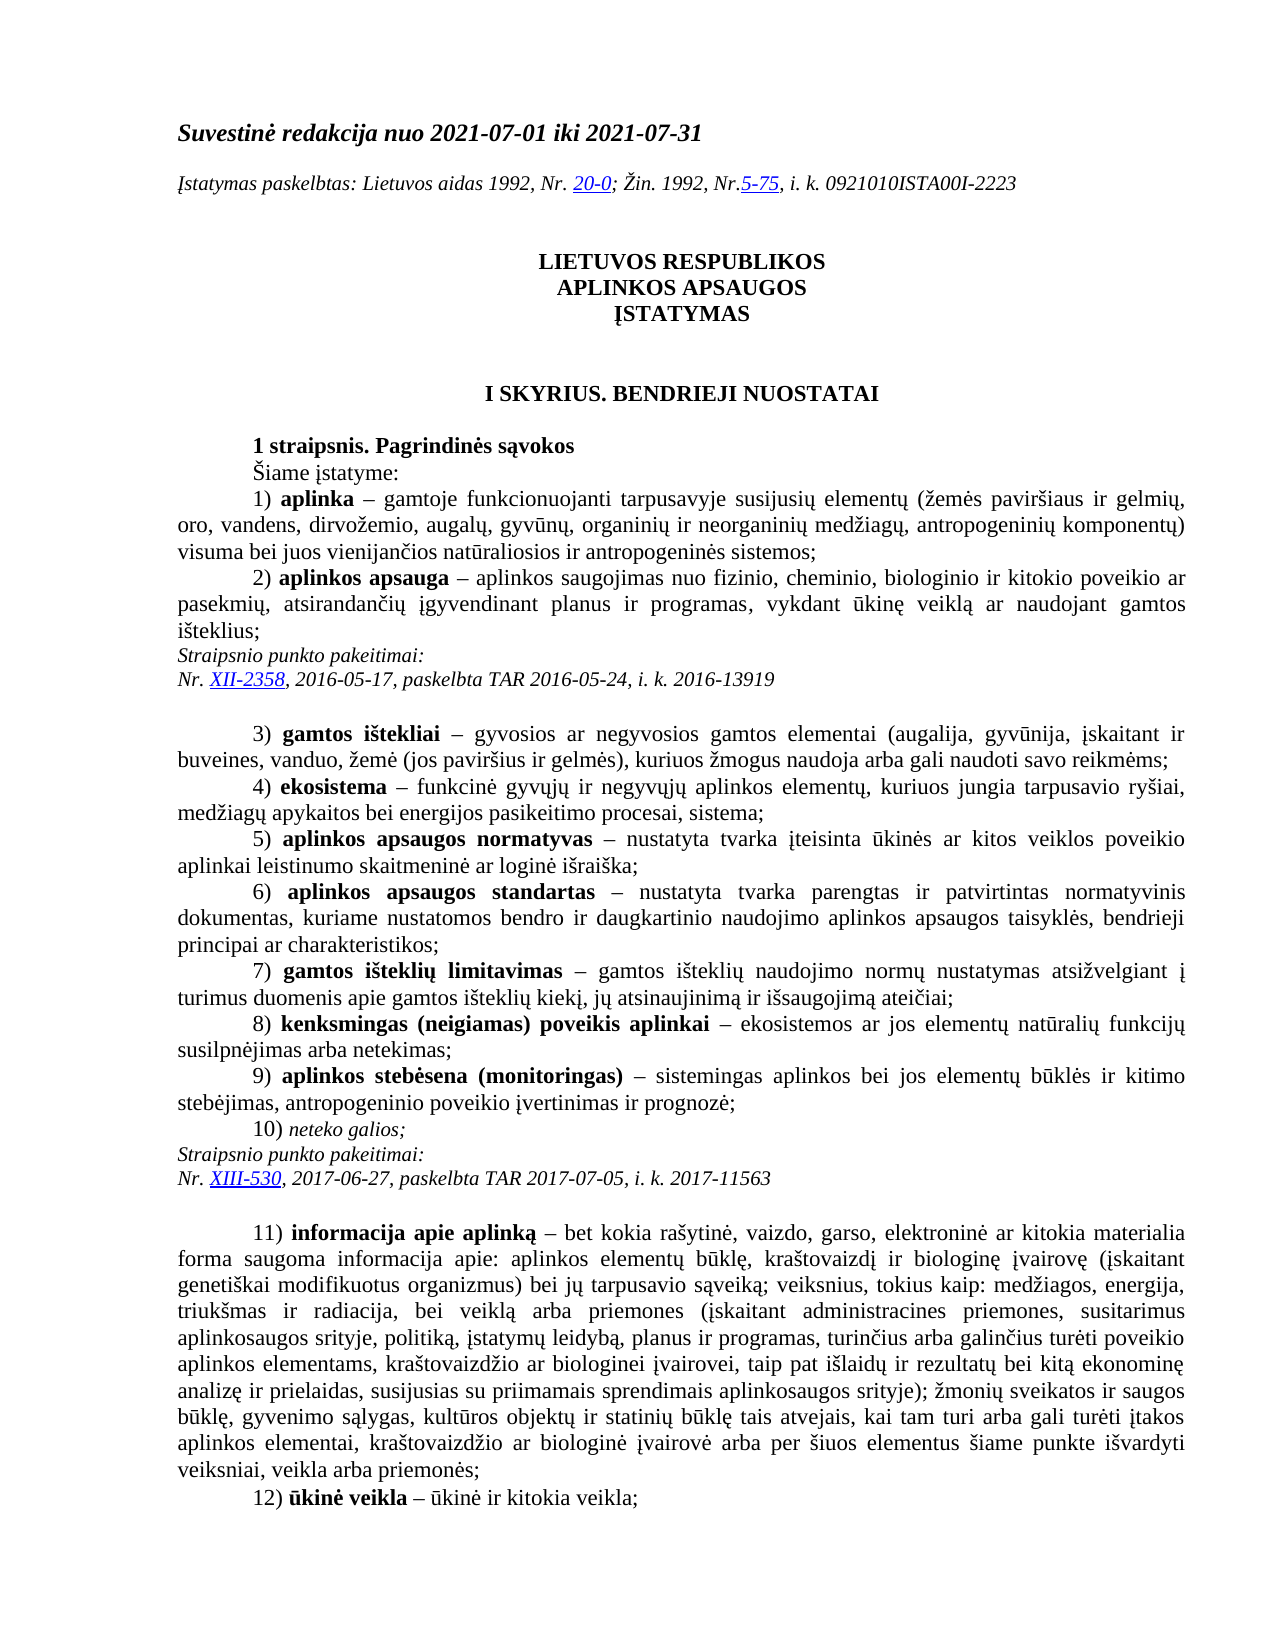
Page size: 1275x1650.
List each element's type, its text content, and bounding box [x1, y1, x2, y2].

text 10) neteko galios; [177, 1115, 1186, 1142]
text 12) ūkinė veikla – ūkinė ir kitokia veikla; [177, 1482, 1186, 1511]
text Nr. XII-2358, 2016-05-17, paskelbta TAR 2016-05-24, i. k. 2016-13919 [177, 667, 1186, 691]
text Įstatymas paskelbtas: Lietuvos aidas 1992, Nr. 20-0; Žin. 1992, Nr.5-75, i. k. 0921010ISTA00I-2223 [177, 171, 1186, 195]
text Straipsnio punkto pakeitimai: [177, 643, 1186, 667]
text 4) ekosistema – funkcinė gyvųjų ir negyvųjų aplinkos elementų, kuriuos jungia tarpusavio ryšiai, medžiagų apykaitos bei energijos pasikeitimo procesai, sistema; [177, 773, 1186, 825]
text Straipsnio punkto pakeitimai: [177, 1142, 1186, 1166]
text 2) aplinkos apsauga – aplinkos saugojimas nuo fizinio, cheminio, biologinio ir kitokio poveikio ar pasekmių, atsirandančių įgyvendinant planus ir programas, vykdant ūkinę veiklą ar naudojant gamtos išteklius; [177, 564, 1186, 643]
text Suvestinė redakcija nuo 2021-07-01 iki 2021-07-31 [177, 118, 1186, 147]
text I SKYRIUS. BENDRIEJI NUOSTATAI [177, 379, 1186, 406]
text Nr. XIII-530, 2017-06-27, paskelbta TAR 2017-07-05, i. k. 2017-11563 [177, 1166, 1186, 1190]
text 1) aplinka – gamtoje funkcionuojanti tarpusavyje susijusių elementų (žemės paviršiaus ir gelmių, oro, vandens, dirvožemio, augalų, gyvūnų, organinių ir neorganinių medžiagų, antropogeninių komponentų) visuma bei juos vienijančios natūraliosios ir antropogeninės sistemos; [177, 485, 1186, 564]
text 1 straipsnis. Pagrindinės sąvokos [177, 432, 1186, 459]
text 7) gamtos išteklių limitavimas – gamtos išteklių naudojimo normų nustatymas atsižvelgiant į turimus duomenis apie gamtos išteklių kiekį, jų atsinaujinimą ir išsaugojimą ateičiai; [177, 957, 1186, 1010]
text 6) aplinkos apsaugos standartas – nustatyta tvarka parengtas ir patvirtintas normatyvinis dokumentas, kuriame nustatomos bendro ir daugkartinio naudojimo aplinkos apsaugos taisyklės, bendrieji principai ar charakteristikos; [177, 878, 1186, 957]
text 8) kenksmingas (neigiamas) poveikis aplinkai – ekosistemos ar jos elementų natūralių funkcijų susilpnėjimas arba netekimas; [177, 1010, 1186, 1063]
text Šiame įstatyme: [177, 459, 1186, 485]
text 5) aplinkos apsaugos normatyvas – nustatyta tvarka įteisinta ūkinės ar kitos veiklos poveikio aplinkai leistinumo skaitmeninė ar loginė išraiška; [177, 825, 1186, 878]
text 3) gamtos ištekliai – gyvosios ar negyvosios gamtos elementai (augalija, gyvūnija, įskaitant ir buveines, vanduo, žemė (jos paviršius ir gelmės), kuriuos žmogus naudoja arba gali naudoti savo reikmėms; [177, 720, 1186, 773]
text LIETUVOS RESPUBLIKOS APLINKOS APSAUGOS ĮSTATYMAS [177, 248, 1186, 327]
text 9) aplinkos stebėsena (monitoringas) – sistemingas aplinkos bei jos elementų būklės ir kitimo stebėjimas, antropogeninio poveikio įvertinimas ir prognozė; [177, 1063, 1186, 1115]
text 11) informacija apie aplinką – bet kokia rašytinė, vaizdo, garso, elektroninė ar kitokia materialia forma saugoma informacija apie: aplinkos elementų būklę, kraštovaizdį ir biologinę įvairovę (įskaitant genetiškai modifikuotus organizmus) bei jų tarpusavio sąveiką; veiksnius, tokius kaip: medžiagos, energija, triukšmas ir radiacija, bei veiklą arba priemones (įskaitant administracines priemones, susitarimus aplinkosaugos srityje, politiką, įstatymų leidybą, planus ir programas, turinčius arba galinčius turėti poveikio aplinkos elementams, kraštovaizdžio ar biologinei įvairovei, taip pat išlaidų ir rezultatų bei kitą ekonominę analizę ir prielaidas, susijusias su priimamais sprendimais aplinkosaugos srityje); žmonių sveikatos ir saugos būklę, gyvenimo sąlygas, kultūros objektų ir statinių būklę tais atvejais, kai tam turi arba gali turėti įtakos aplinkos elementai, kraštovaizdžio ar biologinė įvairovė arba per šiuos elementus šiame punkte išvardyti veiksniai, veikla arba priemonės; [177, 1218, 1186, 1482]
